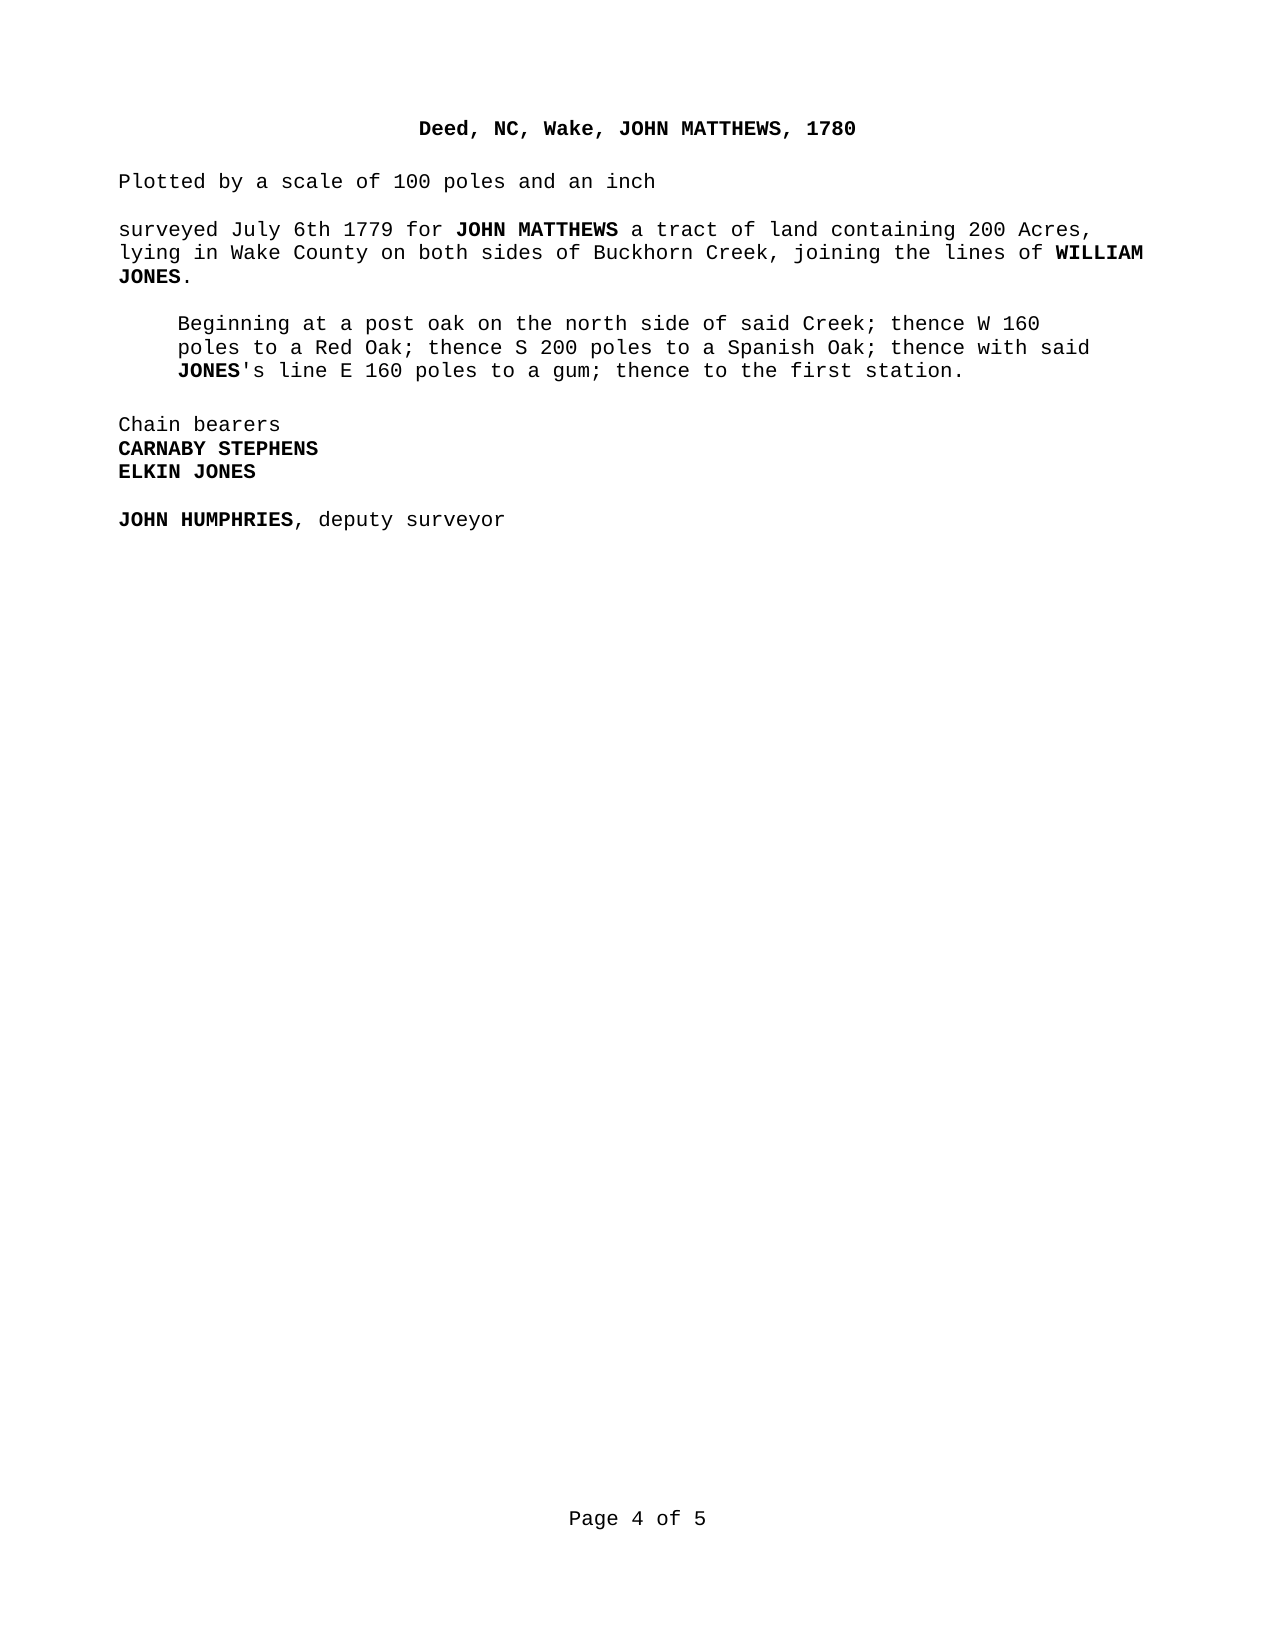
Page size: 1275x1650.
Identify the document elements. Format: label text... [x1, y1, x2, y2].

text JOHN Humphries, deputy surveyor [118, 509, 1157, 532]
text Beginning at a post oak on the north side of said Creek; thence W 160 poles to a Red Oak; thence S 200 poles to a Spanish Oak; thence with said Jones's line E 160 poles to a gum; thence to the first station. [177, 313, 1098, 384]
text Chain bearers [118, 414, 1157, 438]
text surveyed July 6th 1779 for JOHN MATTHEWS a tract of land containing 200 Acres, lying in Wake County on both sides of Buckhorn Creek, joining the lines of William Jones. [118, 218, 1157, 289]
text Elkin Jones [118, 461, 1157, 485]
text Plotted by a scale of 100 poles and an inch [118, 171, 1157, 195]
text Carnaby Stephens [118, 438, 1157, 461]
